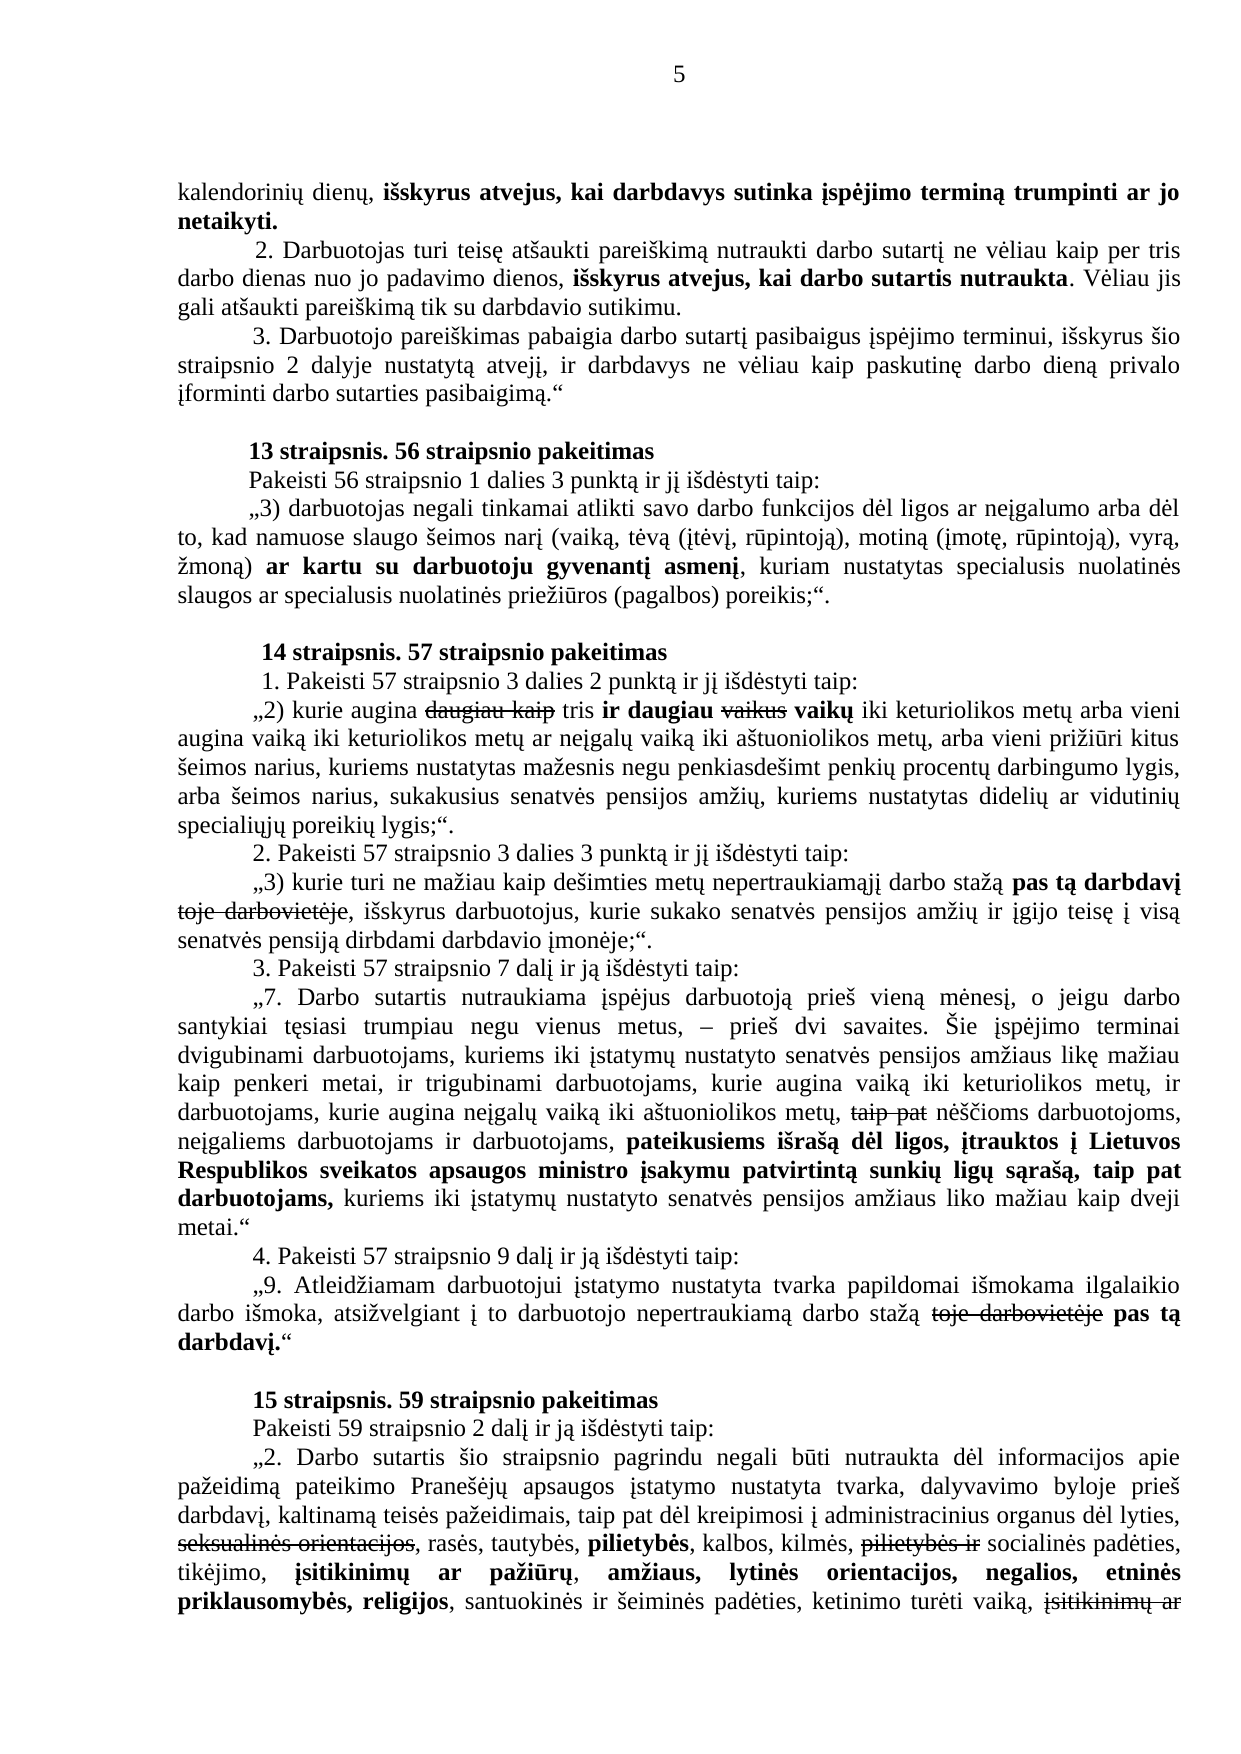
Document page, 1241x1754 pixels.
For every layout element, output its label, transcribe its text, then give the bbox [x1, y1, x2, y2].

text „3) kurie turi ne mažiau kaip dešimties metų nepertraukiamąjį darbo stažą pas tą darbdavį toje darbovietėje, išskyrus darbuotojus, kurie sukako senatvės pensijos amžių ir įgijo teisę į visą senatvės pensiją dirbdami darbdavio įmonėje;“. [177, 867, 1181, 953]
text 3. Pakeisti 57 straipsnio 7 dalį ir ją išdėstyti taip: [177, 953, 1181, 982]
text 15 straipsnis. 59 straipsnio pakeitimas [177, 1385, 1181, 1413]
text 13 straipsnis. 56 straipsnio pakeitimas [177, 436, 1181, 465]
text 1. Pakeisti 57 straipsnio 3 dalies 2 punktą ir jį išdėstyti taip: [177, 666, 1181, 695]
text „3) darbuotojas negali tinkamai atlikti savo darbo funkcijos dėl ligos ar neįgalumo arba dėl to, kad namuose slaugo šeimos narį (vaiką, tėvą (įtėvį, rūpintoją), motiną (įmotę, rūpintoją), vyrą, žmoną) ar kartu su darbuotoju gyvenantį asmenį, kuriam nustatytas specialusis nuolatinės slaugos ar specialusis nuolatinės priežiūros (pagalbos) poreikis;“. [177, 493, 1181, 608]
text 14 straipsnis. 57 straipsnio pakeitimas [177, 637, 1181, 666]
text 4. Pakeisti 57 straipsnio 9 dalį ir ją išdėstyti taip: [177, 1241, 1181, 1270]
text „7. Darbo sutartis nutraukiama įspėjus darbuotoją prieš vieną mėnesį, o jeigu darbo santykiai tęsiasi trumpiau negu vienus metus, – prieš dvi savaites. Šie įspėjimo terminai dvigubinami darbuotojams, kuriems iki įstatymų nustatyto senatvės pensijos amžiaus likę mažiau kaip penkeri metai, ir trigubinami darbuotojams, kurie augina vaiką iki keturiolikos metų, ir darbuotojams, kurie augina neįgalų vaiką iki aštuoniolikos metų, taip pat nėščioms darbuotojoms, neįgaliems darbuotojams ir darbuotojams, pateikusiems išrašą dėl ligos, įtrauktos į Lietuvos Respublikos sveikatos apsaugos ministro įsakymu patvirtintą sunkių ligų sąrašą, taip pat darbuotojams, kuriems iki įstatymų nustatyto senatvės pensijos amžiaus liko mažiau kaip dveji metai.“ [177, 982, 1181, 1241]
text 3. Darbuotojo pareiškimas pabaigia darbo sutartį pasibaigus įspėjimo terminui, išskyrus šio straipsnio 2 dalyje nustatytą atvejį, ir darbdavys ne vėliau kaip paskutinę darbo dieną privalo įforminti darbo sutarties pasibaigimą.“ [177, 321, 1181, 407]
text 2. Darbuotojas turi teisę atšaukti pareiškimą nutraukti darbo sutartį ne vėliau kaip per tris darbo dienas nuo jo padavimo dienos, išskyrus atvejus, kai darbo sutartis nutraukta. Vėliau jis gali atšaukti pareiškimą tik su darbdavio sutikimu. [177, 235, 1181, 321]
text Pakeisti 56 straipsnio 1 dalies 3 punktą ir jį išdėstyti taip: [177, 465, 1181, 493]
text kalendorinių dienų, išskyrus atvejus, kai darbdavys sutinka įspėjimo terminą trumpinti ar jo netaikyti. [177, 177, 1181, 235]
text Pakeisti 59 straipsnio 2 dalį ir ją išdėstyti taip: [177, 1413, 1181, 1442]
text „2) kurie augina daugiau kaip tris ir daugiau vaikus vaikų iki keturiolikos metų arba vieni augina vaiką iki keturiolikos metų ar neįgalų vaiką iki aštuoniolikos metų, arba vieni prižiūri kitus šeimos narius, kuriems nustatytas mažesnis negu penkiasdešimt penkių procentų darbingumo lygis, arba šeimos narius, sukakusius senatvės pensijos amžių, kuriems nustatytas didelių ar vidutinių specialiųjų poreikių lygis;“. [177, 695, 1181, 838]
text „2. Darbo sutartis šio straipsnio pagrindu negali būti nutraukta dėl informacijos apie pažeidimą pateikimo Pranešėjų apsaugos įstatymo nustatyta tvarka, dalyvavimo byloje prieš darbdavį, kaltinamą teisės pažeidimais, taip pat dėl kreipimosi į administracinius organus dėl lyties, seksualinės orientacijos, rasės, tautybės, pilietybės, kalbos, kilmės, pilietybės ir socialinės padėties, tikėjimo, įsitikinimų ar pažiūrų, amžiaus, lytinės orientacijos, negalios, etninės priklausomybės, religijos, santuokinės ir šeiminės padėties, ketinimo turėti vaiką, įsitikinimų ar [177, 1442, 1181, 1615]
text „9. Atleidžiamam darbuotojui įstatymo nustatyta tvarka papildomai išmokama ilgalaikio darbo išmoka, atsižvelgiant į to darbuotojo nepertraukiamą darbo stažą toje darbovietėje pas tą darbdavį.“ [177, 1270, 1181, 1356]
text 2. Pakeisti 57 straipsnio 3 dalies 3 punktą ir jį išdėstyti taip: [177, 838, 1181, 867]
